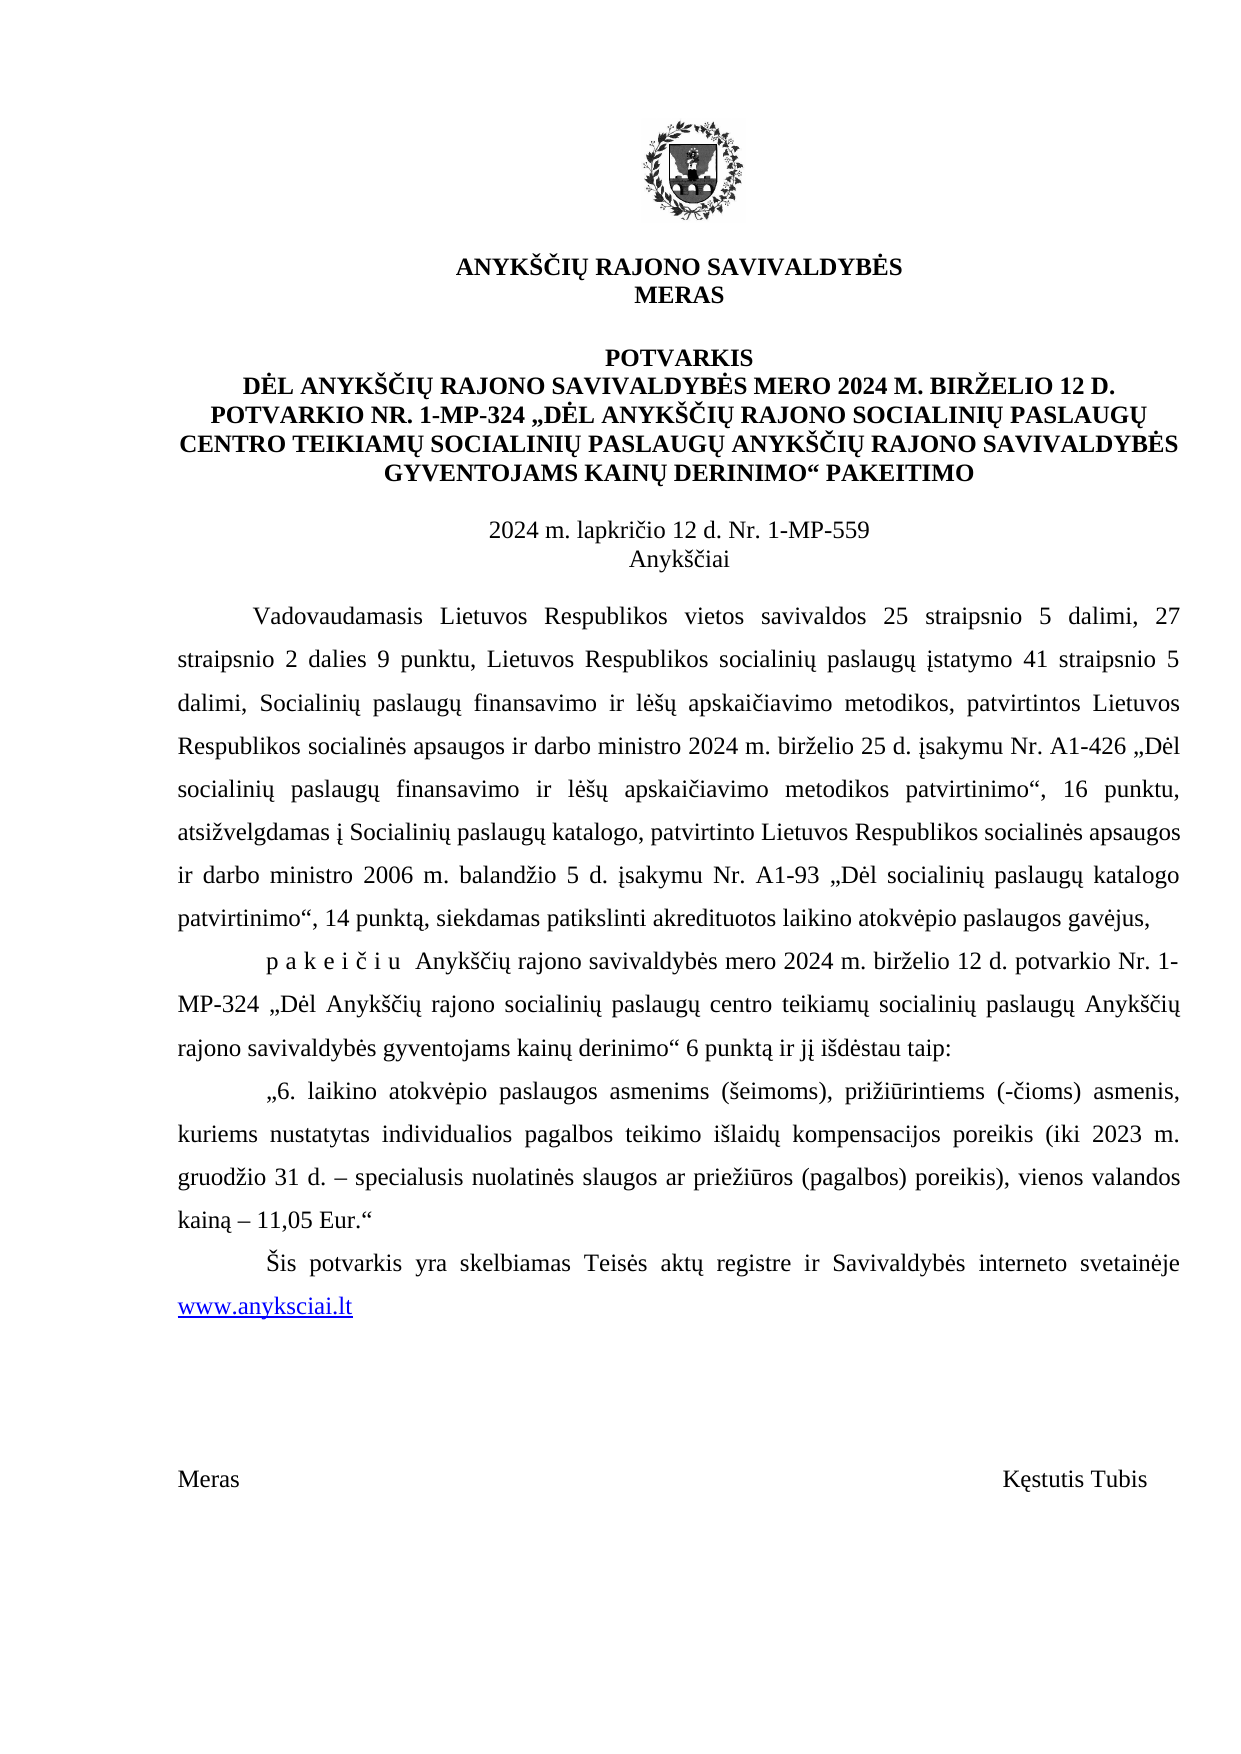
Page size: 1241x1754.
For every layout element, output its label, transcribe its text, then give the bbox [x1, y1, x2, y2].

text Meras Kęstutis Tubis [177, 1464, 1181, 1493]
text Anykščiai [177, 544, 1181, 573]
text „6. laikino atokvėpio paslaugos asmenims (šeimoms), prižiūrintiems (-čioms) asmenis, kuriems nustatytas individualios pagalbos teikimo išlaidų kompensacijos poreikis (iki 2023 m. gruodžio 31 d. – specialusis nuolatinės slaugos ar priežiūros (pagalbos) poreikis), vienos valandos kainą – 11,05 Eur.“ [177, 1076, 1181, 1234]
text p a k e i č i u Anykščių rajono savivaldybės mero 2024 m. birželio 12 d. potvarkio Nr. 1-MP-324 „Dėl Anykščių rajono socialinių paslaugų centro teikiamų socialinių paslaugų Anykščių rajono savivaldybės gyventojams kainų derinimo“ 6 punktą ir jį išdėstau taip: [177, 946, 1181, 1061]
text POTVARKIS [177, 343, 1181, 371]
text 2024 m. lapkričio 12 d. Nr. 1-MP-559 [177, 515, 1181, 544]
text ANYKŠČIŲ RAJONO SAVIVALDYBĖS [177, 252, 1181, 280]
text MERAS [177, 280, 1181, 309]
text DĖL ANYKŠČIŲ RAJONO SAVIVALDYBĖS MERO 2024 M. BIRŽELIO 12 D. POTVARKIO NR. 1-MP-324 „DĖL ANYKŠČIŲ RAJONO SOCIALINIŲ PASLAUGŲ CENTRO TEIKIAMŲ SOCIALINIŲ PASLAUGŲ ANYKŠČIŲ RAJONO SAVIVALDYBĖS GYVENTOJAMS KAINŲ DERINIMO“ PAKEITIMO [177, 371, 1181, 486]
text Šis potvarkis yra skelbiamas Teisės aktų registre ir Savivaldybės interneto svetainėje www.anyksciai.lt [177, 1248, 1181, 1320]
text Vadovaudamasis Lietuvos Respublikos vietos savivaldos 25 straipsnio 5 dalimi, 27 straipsnio 2 dalies 9 punktu, Lietuvos Respublikos socialinių paslaugų įstatymo 41 straipsnio 5 dalimi, Socialinių paslaugų finansavimo ir lėšų apskaičiavimo metodikos, patvirtintos Lietuvos Respublikos socialinės apsaugos ir darbo ministro 2024 m. birželio 25 d. įsakymu Nr. A1-426 „Dėl socialinių paslaugų finansavimo ir lėšų apskaičiavimo metodikos patvirtinimo“, 16 punktu, atsižvelgdamas į Socialinių paslaugų katalogo, patvirtinto Lietuvos Respublikos socialinės apsaugos ir darbo ministro 2006 m. balandžio 5 d. įsakymu Nr. A1-93 „Dėl socialinių paslaugų katalogo patvirtinimo“, 14 punktą, siekdamas patikslinti akredituotos laikino atokvėpio paslaugos gavėjus, [177, 601, 1181, 932]
